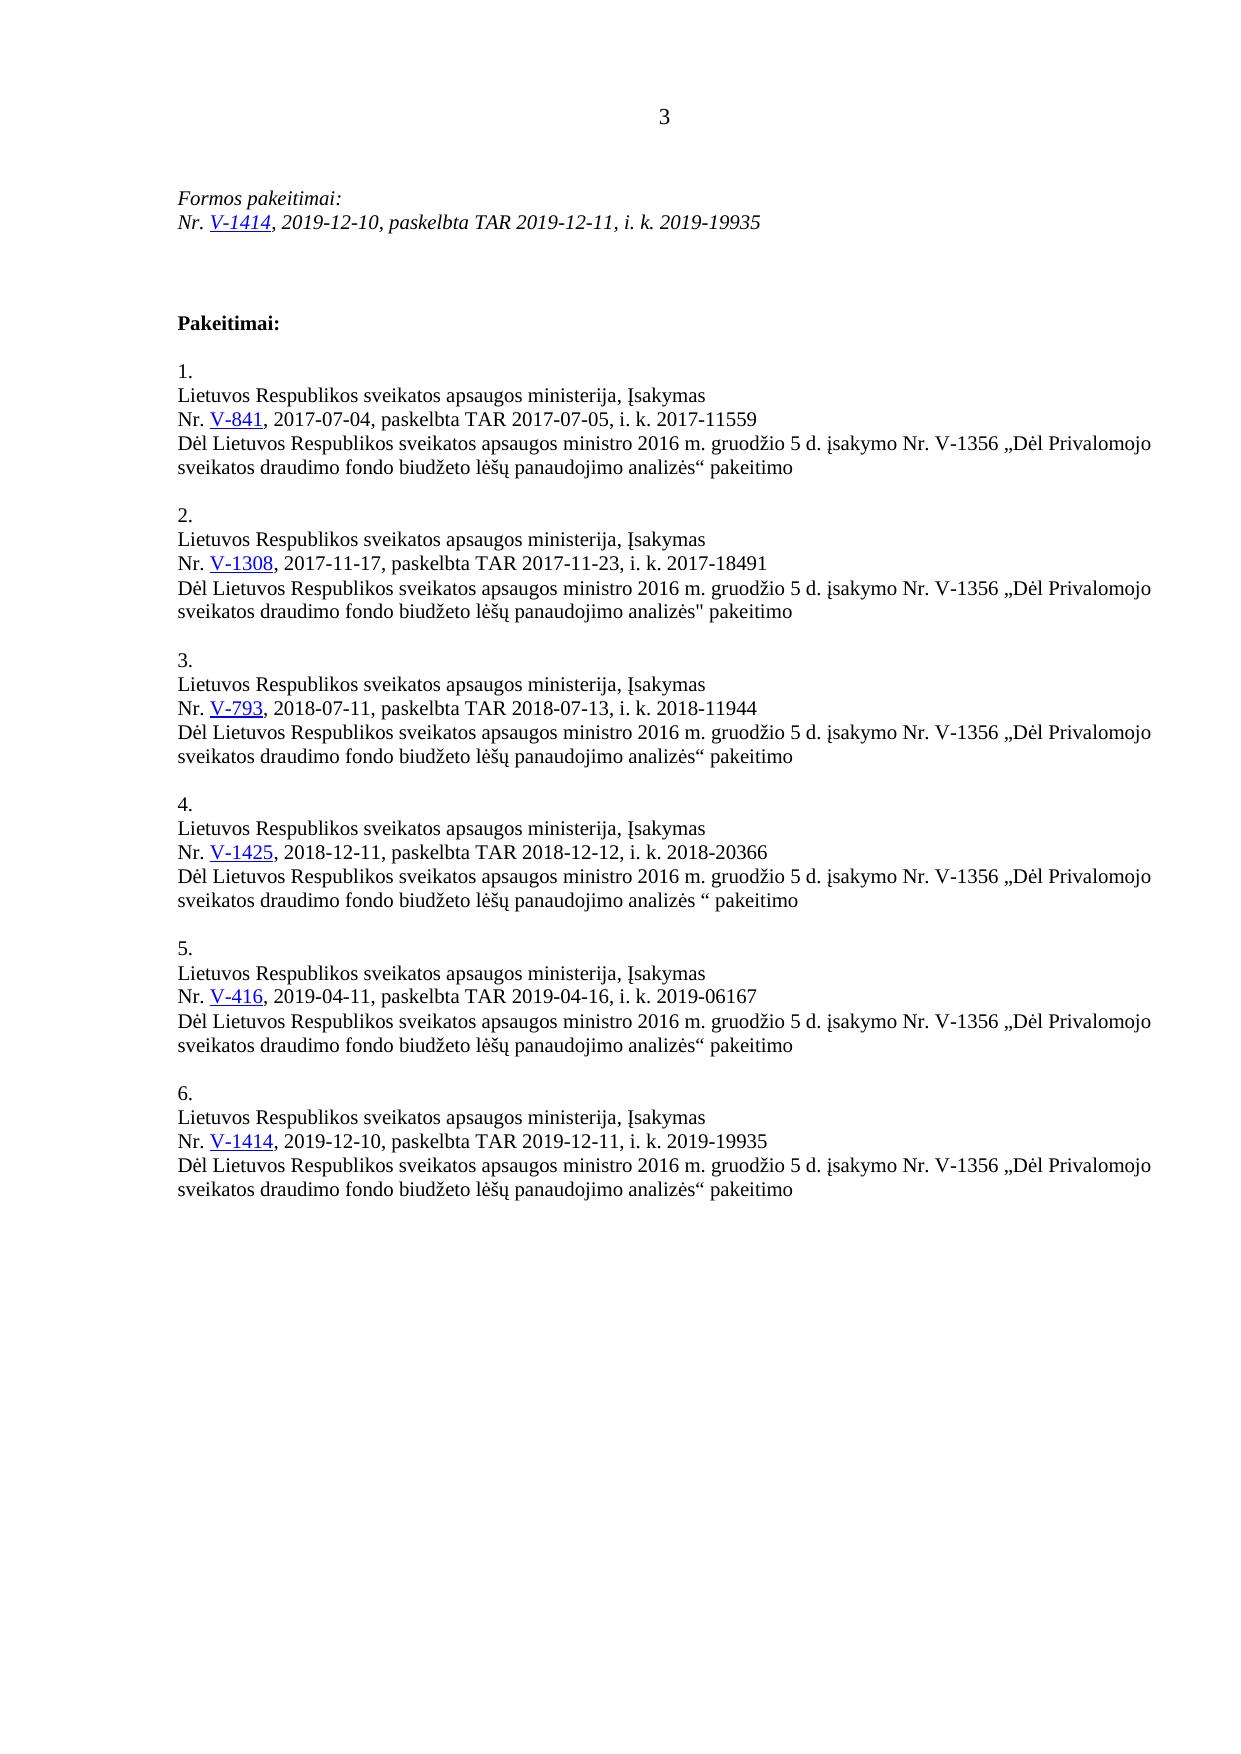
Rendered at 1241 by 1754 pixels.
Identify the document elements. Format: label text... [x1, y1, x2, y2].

text Nr. V-841, 2017-07-04, paskelbta TAR 2017-07-05, i. k. 2017-11559 [177, 407, 1152, 431]
text Dėl Lietuvos Respublikos sveikatos apsaugos ministro 2016 m. gruodžio 5 d. įsakymo Nr. V-1356 „Dėl Privalomojo sveikatos draudimo fondo biudžeto lėšų panaudojimo analizės“ pakeitimo [177, 720, 1152, 768]
text Pakeitimai: [177, 311, 1152, 335]
text Lietuvos Respublikos sveikatos apsaugos ministerija, Įsakymas [177, 527, 1152, 551]
text 6. [177, 1081, 1152, 1105]
text 4. [177, 792, 1152, 816]
text Dėl Lietuvos Respublikos sveikatos apsaugos ministro 2016 m. gruodžio 5 d. įsakymo Nr. V-1356 „Dėl Privalomojo sveikatos draudimo fondo biudžeto lėšų panaudojimo analizės “ pakeitimo [177, 864, 1152, 912]
text Nr. V-1414, 2019-12-10, paskelbta TAR 2019-12-11, i. k. 2019-19935 [177, 1129, 1152, 1153]
text Nr. V-793, 2018-07-11, paskelbta TAR 2018-07-13, i. k. 2018-11944 [177, 696, 1152, 720]
text Nr. V-1414, 2019-12-10, paskelbta TAR 2019-12-11, i. k. 2019-19935 [177, 210, 1152, 234]
text Lietuvos Respublikos sveikatos apsaugos ministerija, Įsakymas [177, 960, 1152, 984]
text Lietuvos Respublikos sveikatos apsaugos ministerija, Įsakymas [177, 816, 1152, 840]
text 1. [177, 359, 1152, 383]
text 5. [177, 936, 1152, 960]
text Lietuvos Respublikos sveikatos apsaugos ministerija, Įsakymas [177, 672, 1152, 696]
text Dėl Lietuvos Respublikos sveikatos apsaugos ministro 2016 m. gruodžio 5 d. įsakymo Nr. V-1356 „Dėl Privalomojo sveikatos draudimo fondo biudžeto lėšų panaudojimo analizės" pakeitimo [177, 575, 1152, 623]
text Dėl Lietuvos Respublikos sveikatos apsaugos ministro 2016 m. gruodžio 5 d. įsakymo Nr. V-1356 „Dėl Privalomojo sveikatos draudimo fondo biudžeto lėšų panaudojimo analizės“ pakeitimo [177, 1008, 1152, 1057]
text Dėl Lietuvos Respublikos sveikatos apsaugos ministro 2016 m. gruodžio 5 d. įsakymo Nr. V-1356 „Dėl Privalomojo sveikatos draudimo fondo biudžeto lėšų panaudojimo analizės“ pakeitimo [177, 431, 1152, 479]
text Lietuvos Respublikos sveikatos apsaugos ministerija, Įsakymas [177, 383, 1152, 407]
text Nr. V-416, 2019-04-11, paskelbta TAR 2019-04-16, i. k. 2019-06167 [177, 984, 1152, 1008]
text Nr. V-1308, 2017-11-17, paskelbta TAR 2017-11-23, i. k. 2017-18491 [177, 551, 1152, 575]
text 2. [177, 503, 1152, 527]
text Formos pakeitimai: [177, 186, 1152, 210]
text Dėl Lietuvos Respublikos sveikatos apsaugos ministro 2016 m. gruodžio 5 d. įsakymo Nr. V-1356 „Dėl Privalomojo sveikatos draudimo fondo biudžeto lėšų panaudojimo analizės“ pakeitimo [177, 1153, 1152, 1201]
text 3. [177, 648, 1152, 672]
text Lietuvos Respublikos sveikatos apsaugos ministerija, Įsakymas [177, 1105, 1152, 1129]
text Nr. V-1425, 2018-12-11, paskelbta TAR 2018-12-12, i. k. 2018-20366 [177, 840, 1152, 864]
